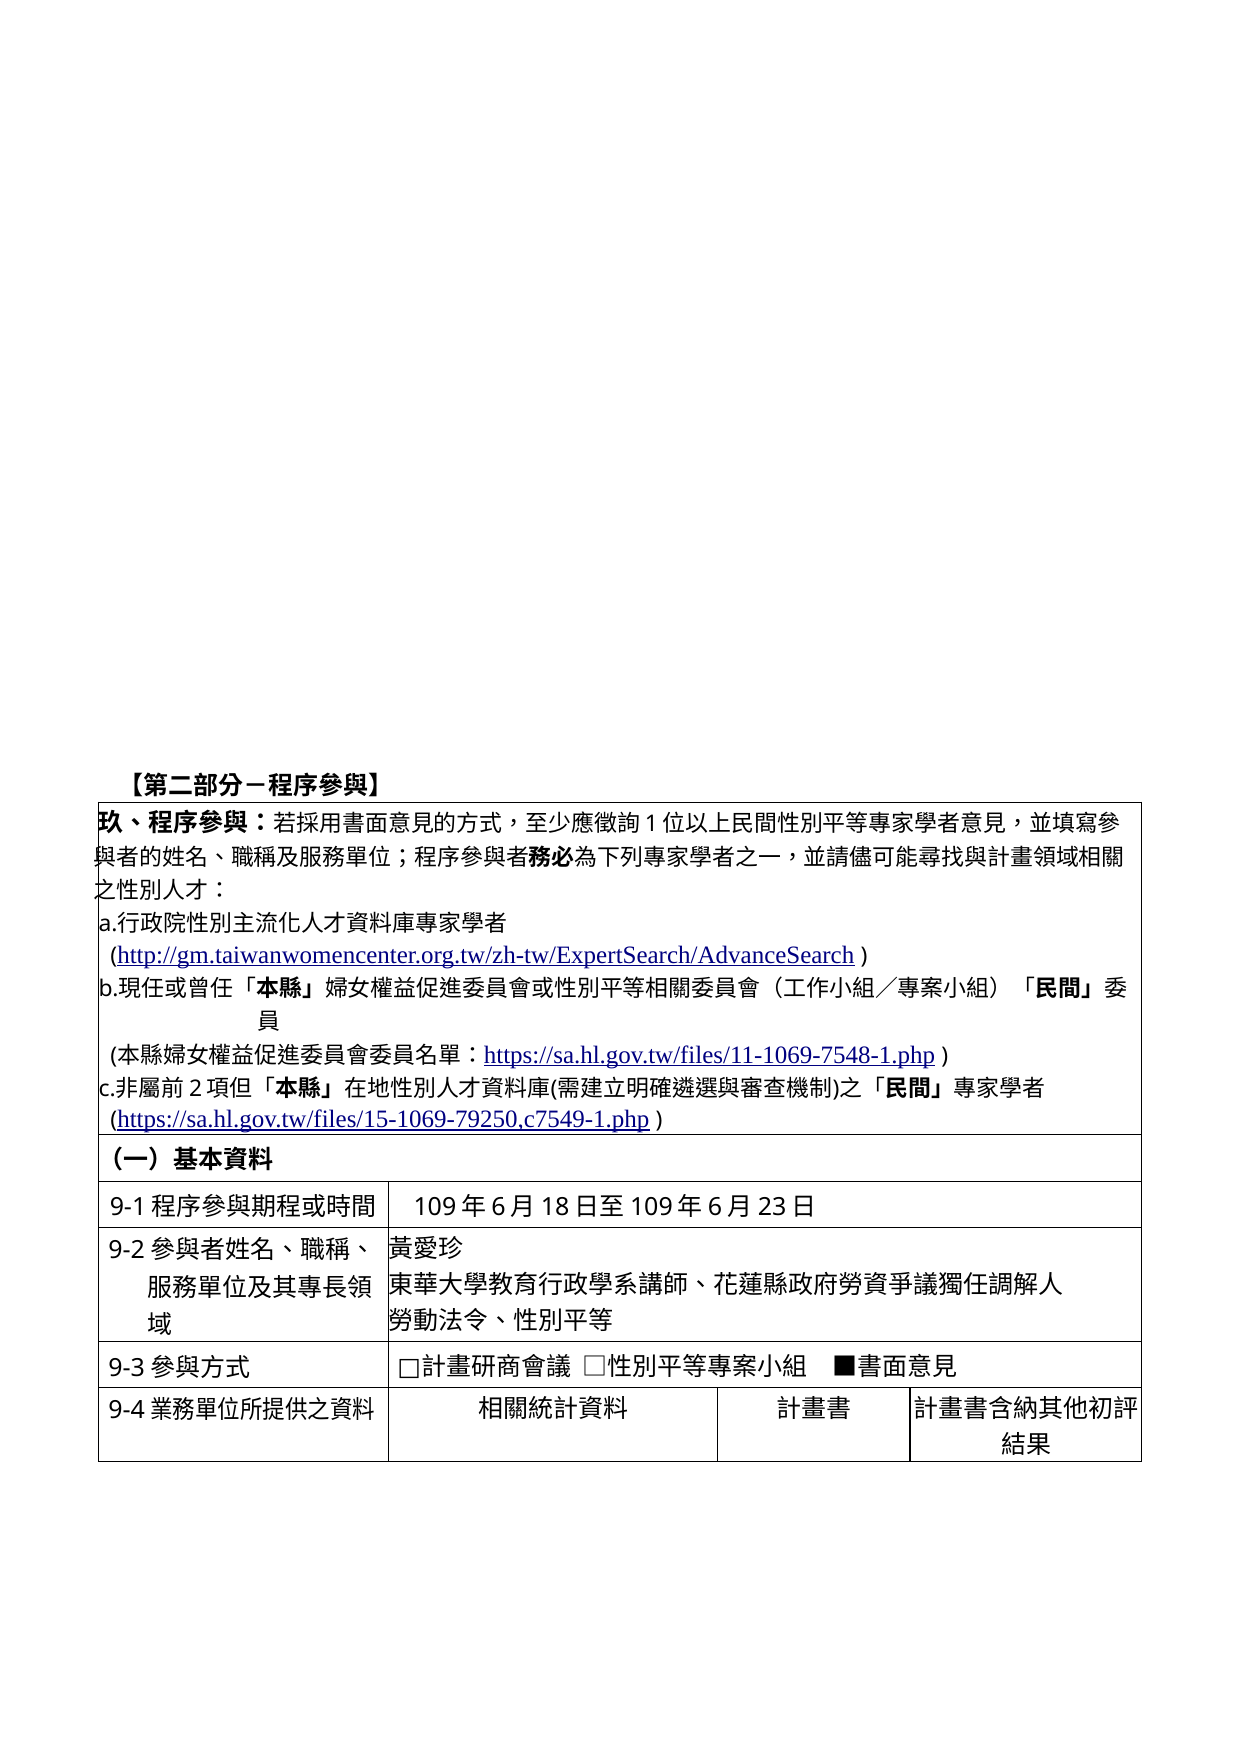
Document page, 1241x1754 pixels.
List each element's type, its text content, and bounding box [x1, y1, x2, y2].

table_cell （一）基本資料 [99, 1135, 1141, 1181]
table_cell 黃愛珍 東華大學教育行政學系講師、花蓮縣政府勞資爭議獨任調解人 勞動法令、性別平等 [389, 1228, 1141, 1341]
table_cell 9-3參與方式 [99, 1342, 388, 1387]
table_cell 109年6月18日至 109年6月 23日 [389, 1182, 1141, 1227]
table_header 玖、程序參與：若採用書面意見的方式，至少應徵詢1位以上民間性別平等專家學者意見，並填寫參與者的姓名、職稱及服務單位；程序參與者務必為下列專家學者之一，並請儘可能尋找與計畫領域相關之性別人才： a.行政院性別主流化人才資料庫專家學者 (http://gm.taiwanwomencenter.org.tw/zh-tw/ExpertSearch/AdvanceSearch ) b.現任或曾任「本縣」婦女權益促進委員會或性別平等相關委員會（工作小組／專案小組）「民間」委員 (本縣婦女權益促進委員會委員名單：https://sa.hl.gov.tw/files/11-1069-7548-1.php ) c.非屬前2項但「本縣」在地性別人才資料庫(需建立明確遴選與審查機制)之「民間」專家學者 (https://sa.hl.gov.tw/files/15-1069-79250,c7549-1.php ) [99, 803, 1141, 1134]
table_cell 計畫書 [718, 1388, 909, 1461]
table_cell 9-4業務單位所提供之資料 [99, 1388, 388, 1461]
table_cell 計畫書含納其他初評結果 [911, 1388, 1141, 1461]
table_cell 9-2參與者姓名、職稱、服務單位及其專長領域 [99, 1228, 388, 1341]
table_cell □計畫研商會議 □性別平等專案小組 ■書面意見 [389, 1342, 1141, 1387]
text 【第二部分－程序參與】 [118, 765, 1133, 802]
table_cell 9-1程序參與期程或時間 [99, 1182, 388, 1227]
table_cell 相關統計資料 [389, 1388, 717, 1461]
